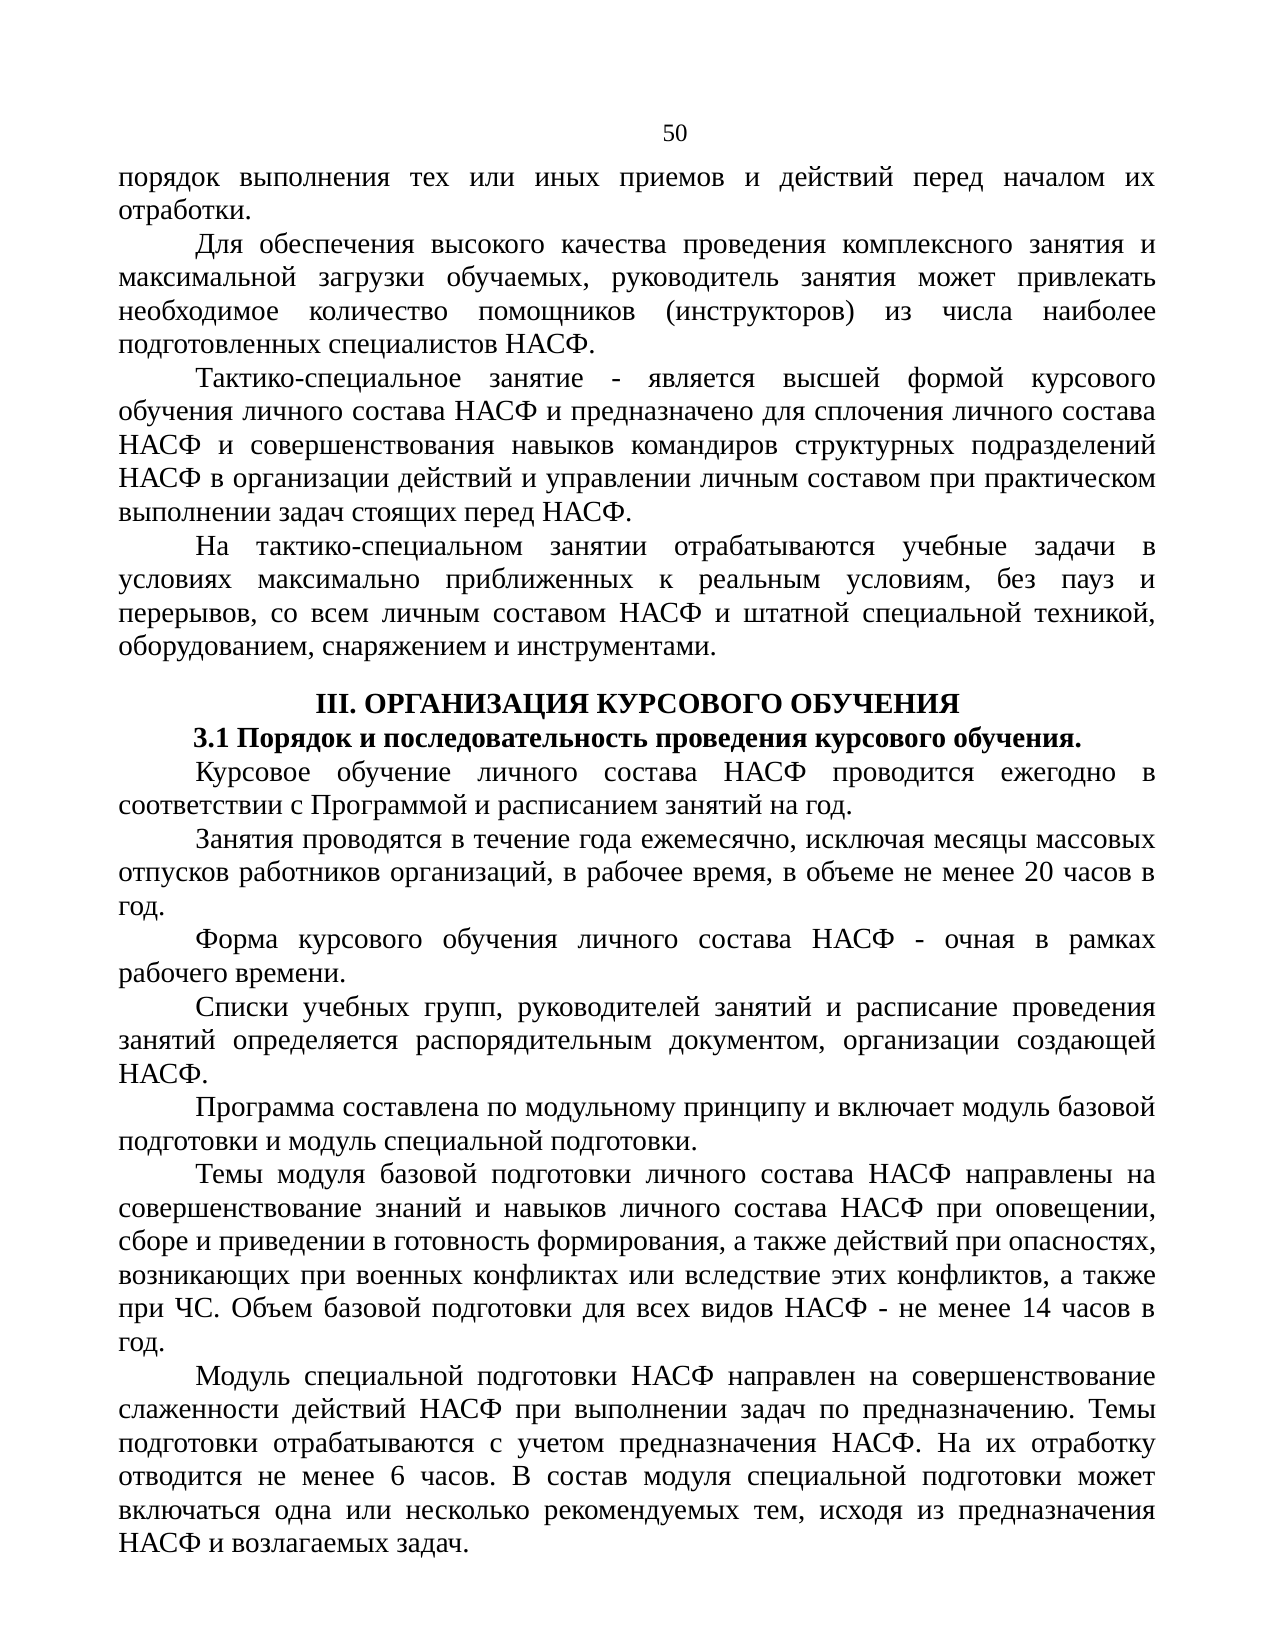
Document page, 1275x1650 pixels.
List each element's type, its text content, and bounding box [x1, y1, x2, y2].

text Программа составлена по модульному принципу и включает модуль базовой подготовки и модуль специальной подготовки. [118, 1089, 1157, 1156]
text Для обеспечения высокого качества проведения комплексного занятия и максимальной загрузки обучаемых, руководитель занятия может привлекать необходимое количество помощников (инструкторов) из числа наиболее подготовленных специалистов НАСФ. [118, 226, 1157, 360]
text порядок выполнения тех или иных приемов и действий перед началом их отработки. [118, 159, 1157, 226]
text Модуль специальной подготовки НАСФ направлен на совершенствование слаженности действий НАСФ при выполнении задач по предназначению. Темы подготовки отрабатываются с учетом предназначения НАСФ. На их отработку отводится не менее 6 часов. В состав модуля специальной подготовки может включаться одна или несколько рекомендуемых тем, исходя из предназначения НАСФ и возлагаемых задач. [118, 1358, 1157, 1559]
text На тактико-специальном занятии отрабатываются учебные задачи в условиях максимально приближенных к реальным условиям, без пауз и перерывов, со всем личным составом НАСФ и штатной специальной техникой, оборудованием, снаряжением и инструментами. [118, 528, 1157, 662]
subtitle III. ОРГАНИЗАЦИЯ КУРСОВОГО ОБУЧЕНИЯ [118, 687, 1157, 720]
text Занятия проводятся в течение года ежемесячно, исключая месяцы массовых отпусков работников организаций, в рабочее время, в объеме не менее 20 часов в год. [118, 821, 1157, 922]
text Тактико-специальное занятие - является высшей формой курсового обучения личного состава НАСФ и предназначено для сплочения личного состава НАСФ и совершенствования навыков командиров структурных подразделений НАСФ в организации действий и управлении личным составом при практическом выполнении задач стоящих перед НАСФ. [118, 360, 1157, 528]
text Списки учебных групп, руководителей занятий и расписание проведения занятий определяется распорядительным документом, организации создающей НАСФ. [118, 989, 1157, 1089]
text Темы модуля базовой подготовки личного состава НАСФ направлены на совершенствование знаний и навыков личного состава НАСФ при оповещении, сборе и приведении в готовность формирования, а также действий при опасностях, возникающих при военных конфликтах или вследствие этих конфликтов, а также при ЧС. Объем базовой подготовки для всех видов НАСФ - не менее 14 часов в год. [118, 1156, 1157, 1358]
text Курсовое обучение личного состава НАСФ проводится ежегодно в соответствии с Программой и расписанием занятий на год. [118, 754, 1157, 821]
subtitle 3.1 Порядок и последовательность проведения курсового обучения. [118, 720, 1157, 754]
text Форма курсового обучения личного состава НАСФ - очная в рамках рабочего времени. [118, 922, 1157, 989]
